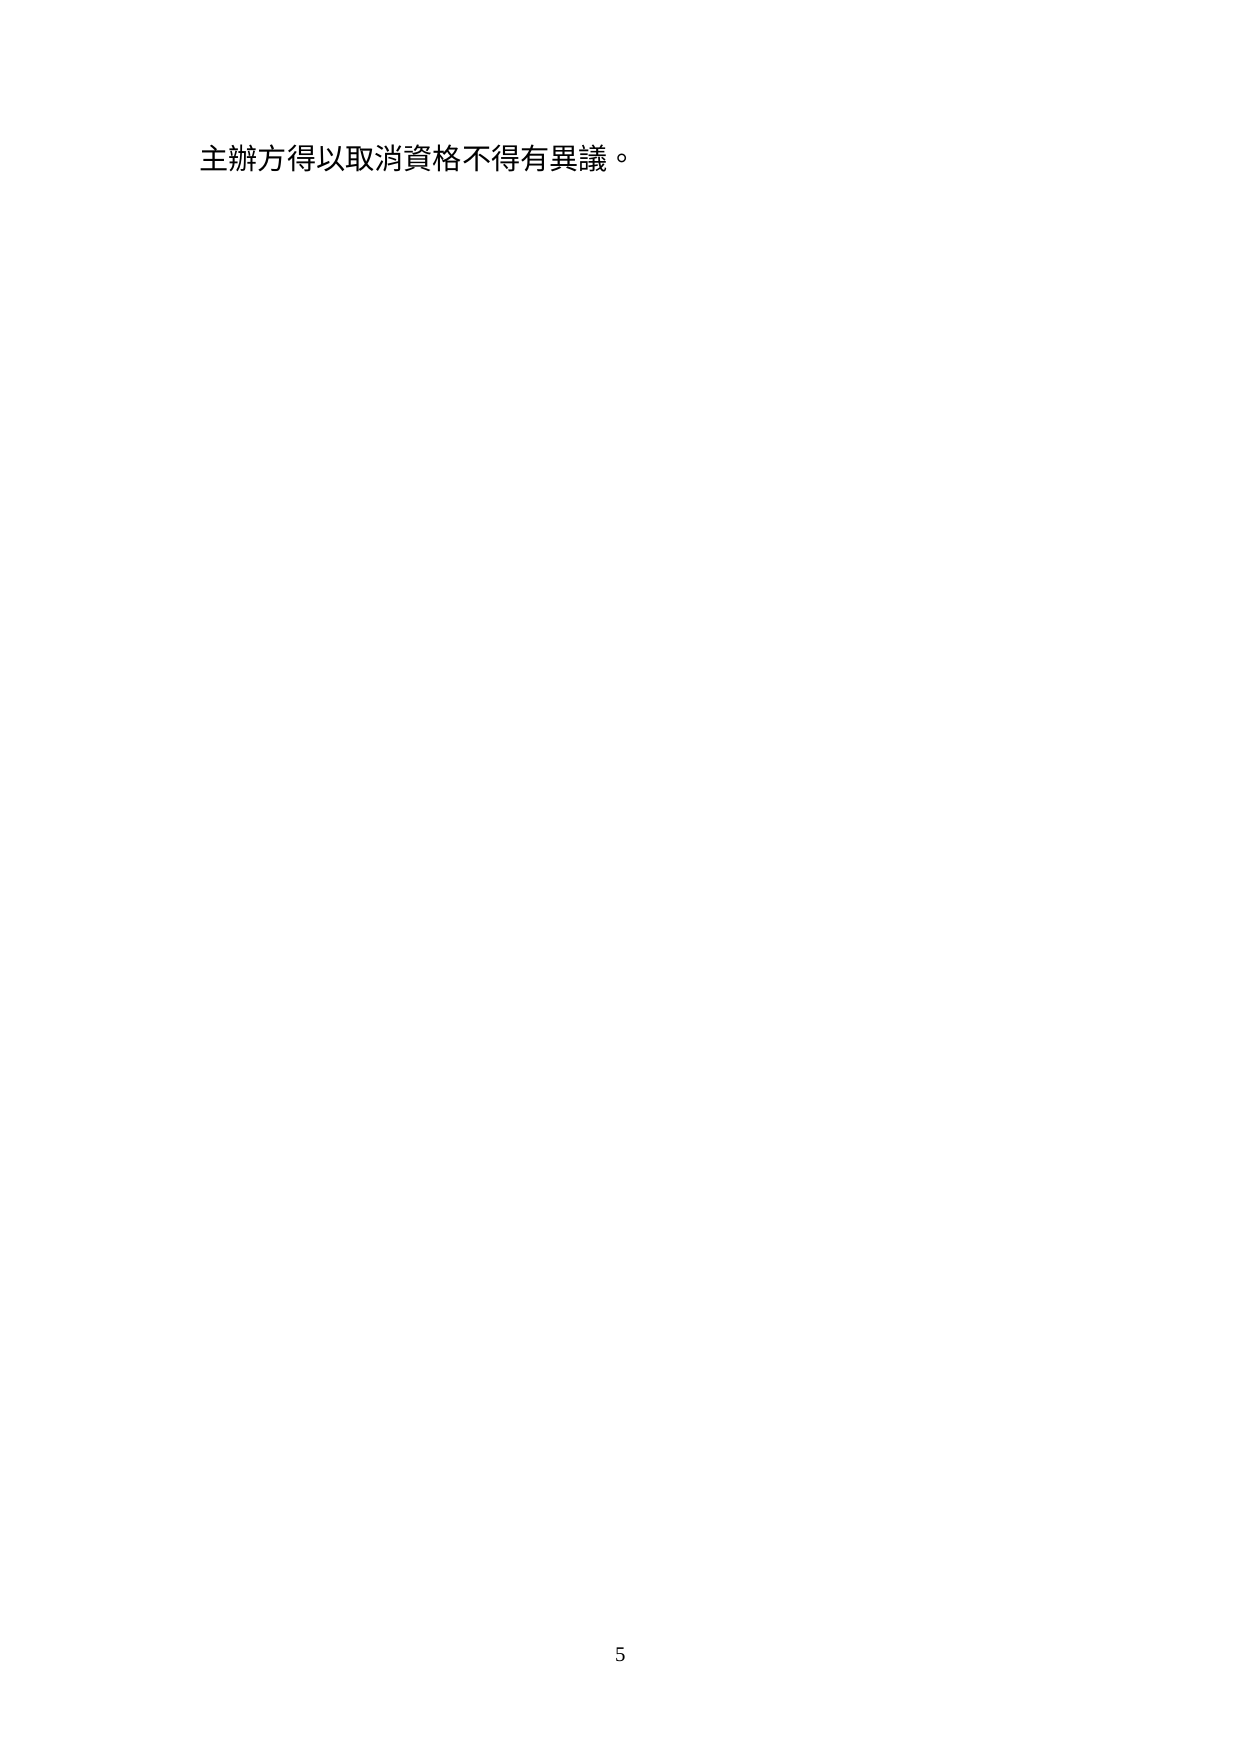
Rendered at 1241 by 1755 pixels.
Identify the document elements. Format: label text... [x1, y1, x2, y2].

list 主辦方得以取消資格不得有異議。 [118, 115, 1122, 177]
